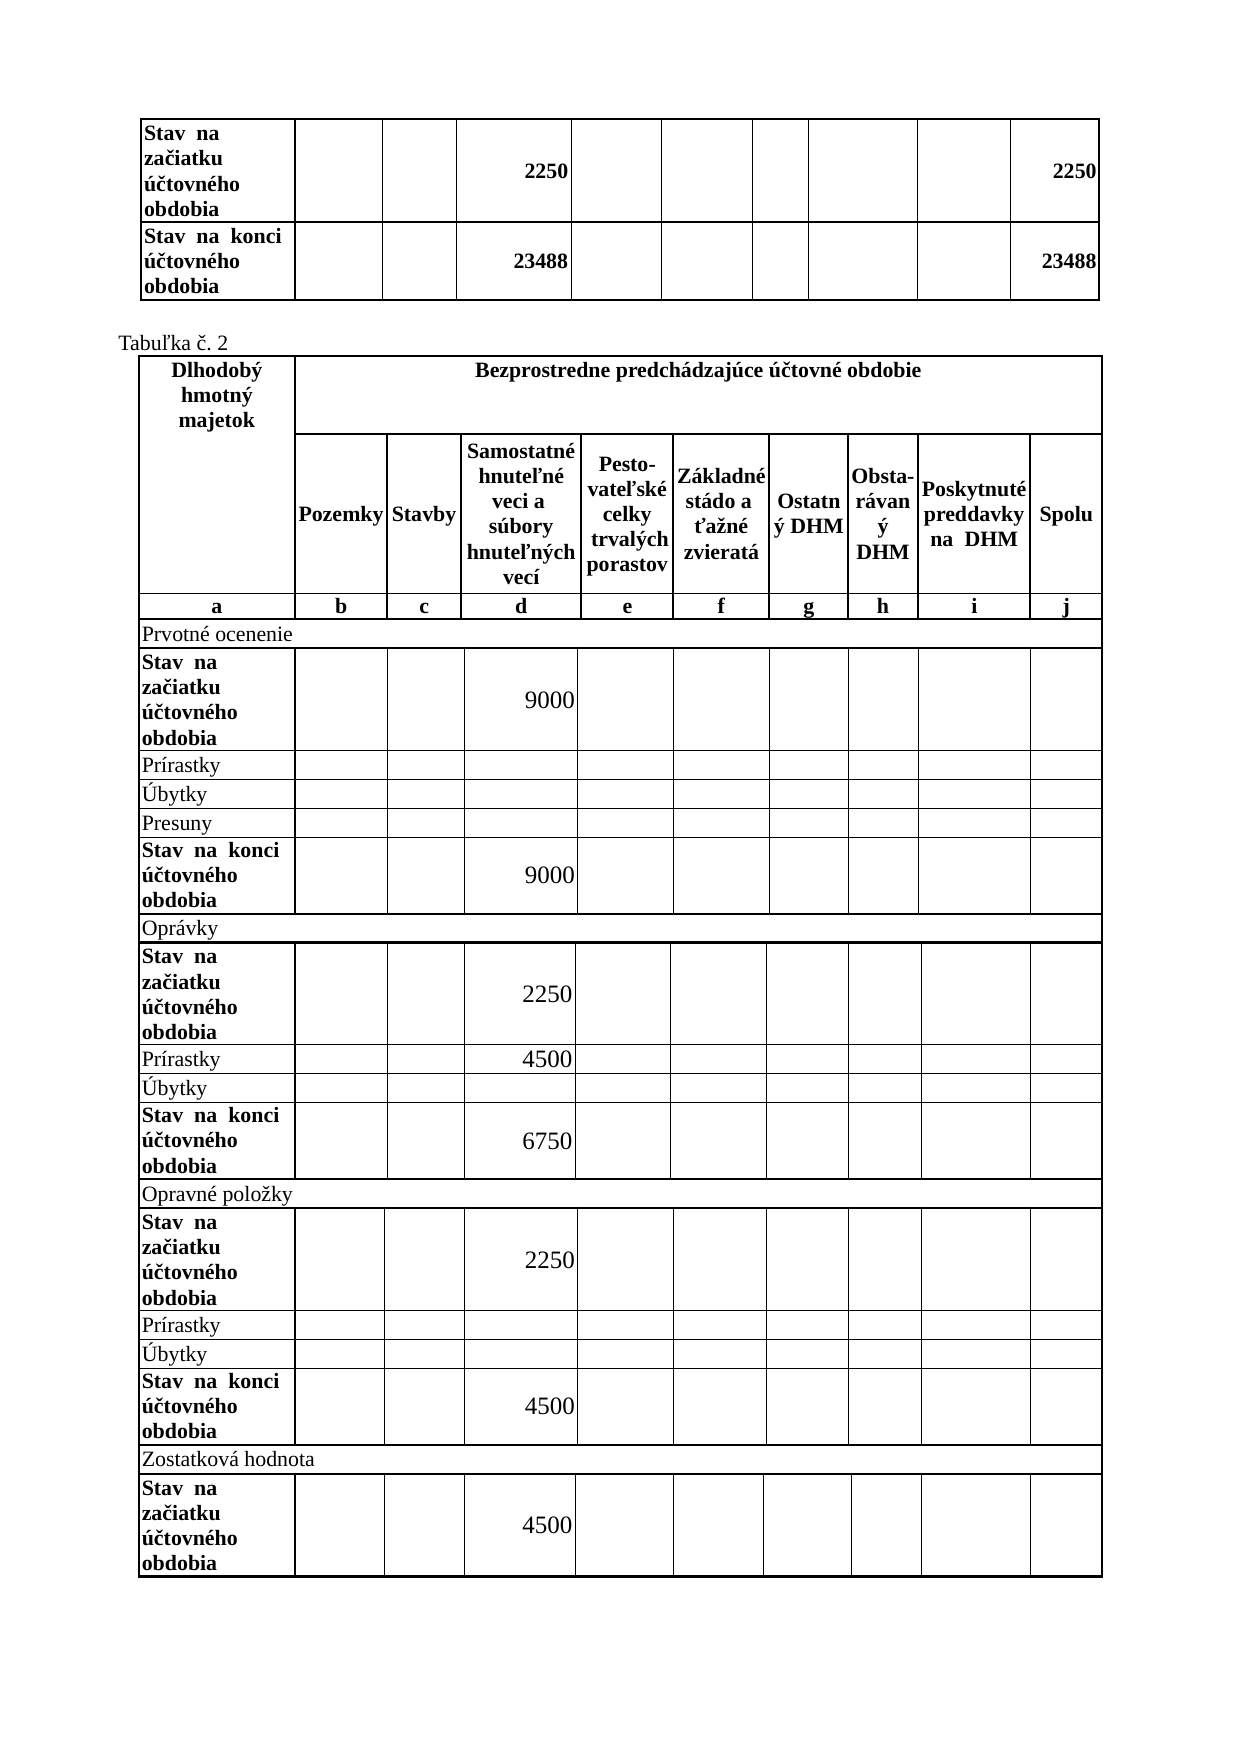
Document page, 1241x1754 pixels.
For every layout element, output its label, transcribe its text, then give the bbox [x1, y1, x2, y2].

table_cell [296, 944, 387, 1044]
table_cell [753, 120, 808, 221]
table_cell [296, 1045, 387, 1073]
table_cell [388, 1045, 464, 1073]
table_cell 9000 [465, 649, 577, 750]
table_cell [922, 1103, 1030, 1178]
table_cell 4500 [465, 1369, 577, 1443]
table_cell [671, 944, 766, 1044]
text Tabuľka č. 2 [118, 329, 1122, 355]
table_cell [1031, 649, 1101, 750]
table_cell Stav na konci účtovného obdobia [140, 1369, 294, 1443]
table_cell [674, 780, 769, 808]
table_cell [662, 120, 752, 221]
table_cell [578, 1340, 673, 1368]
table_cell [385, 1475, 464, 1575]
table_cell [388, 1074, 464, 1102]
table_cell [296, 120, 382, 221]
table_cell Poskytnuté preddavky na DHM [919, 435, 1029, 593]
table_cell [671, 1074, 766, 1102]
table_cell Prírastky [140, 1311, 294, 1339]
table_cell [1031, 809, 1101, 837]
table_cell [674, 649, 769, 750]
table_cell [296, 1103, 387, 1178]
table_cell Obsta-rávaný DHM [849, 435, 917, 593]
table_cell [296, 1311, 384, 1339]
table_cell [296, 223, 382, 299]
table_cell [767, 944, 848, 1044]
table_cell Opravné položky [140, 1180, 1101, 1207]
table_cell Úbytky [140, 1074, 294, 1102]
table_cell 9000 [465, 838, 577, 912]
table_cell Prírastky [140, 751, 294, 779]
table_cell 2250 [465, 944, 575, 1044]
table_cell [919, 751, 1030, 779]
table_cell Zostatková hodnota [140, 1446, 1101, 1472]
table_cell [1031, 1311, 1101, 1339]
table_cell [770, 780, 848, 808]
table_cell [383, 120, 456, 221]
table_cell [578, 751, 673, 779]
table_cell [849, 649, 918, 750]
table_cell 4500 [465, 1475, 575, 1575]
table_cell [1031, 1340, 1101, 1368]
table_cell [671, 1103, 766, 1178]
table_cell [578, 1311, 673, 1339]
table_cell [1031, 1369, 1101, 1443]
table_cell [296, 649, 387, 750]
table_cell h [849, 594, 917, 618]
table_cell [465, 809, 577, 837]
table_cell Stav na začiatku účtovného obdobia [140, 1475, 294, 1575]
table_cell Stav na konci účtovného obdobia [140, 838, 294, 912]
table_cell [296, 1475, 384, 1575]
table_cell [849, 1074, 921, 1102]
table_cell [922, 1475, 1030, 1575]
table_cell [767, 1209, 848, 1310]
table_cell [576, 1103, 670, 1178]
table_cell [849, 809, 918, 837]
table_cell [388, 838, 464, 912]
table_cell [764, 1475, 851, 1575]
table_cell [1031, 838, 1101, 912]
table_cell [770, 649, 848, 750]
table_cell [1031, 1103, 1101, 1178]
table_cell [767, 1340, 848, 1368]
table_cell [674, 751, 769, 779]
table_cell [465, 1311, 577, 1339]
table_cell [674, 838, 769, 912]
table_cell [767, 1103, 848, 1178]
table_cell a [140, 594, 294, 618]
table_cell [383, 223, 456, 299]
table_cell 4500 [465, 1045, 575, 1073]
table_cell Prírastky [140, 1045, 294, 1073]
table_cell [919, 809, 1030, 837]
table_cell [576, 1475, 673, 1575]
table_cell [674, 1475, 763, 1575]
table_cell [578, 649, 673, 750]
table_cell [674, 1369, 766, 1443]
table_cell [296, 809, 387, 837]
table_cell [578, 1209, 673, 1310]
table_cell [578, 838, 673, 912]
table_cell [296, 751, 387, 779]
table_cell [385, 1369, 464, 1443]
table_cell [918, 223, 1010, 299]
table_cell Stavby [388, 435, 460, 593]
table_cell 6750 [465, 1103, 575, 1178]
table_cell [770, 809, 848, 837]
table_cell Pozemky [296, 435, 386, 593]
table_cell [922, 1209, 1030, 1310]
table_cell [922, 944, 1030, 1044]
table_cell Úbytky [140, 780, 294, 808]
table_cell c [388, 594, 460, 618]
table_cell d [462, 594, 580, 618]
table_cell [674, 809, 769, 837]
table_header Bezprostredne predchádzajúce účtovné obdobie [296, 357, 1101, 432]
table_cell [753, 223, 808, 299]
table_cell [849, 838, 918, 912]
table_cell [572, 120, 661, 221]
table_cell [1031, 780, 1101, 808]
table_cell [572, 223, 661, 299]
table_cell Stav na začiatku účtovného obdobia [140, 944, 294, 1044]
table_cell [922, 1074, 1030, 1102]
table_cell Prvotné ocenenie [140, 620, 1101, 647]
table_cell Úbytky [140, 1340, 294, 1368]
table_cell 23488 [457, 223, 571, 299]
table_cell Oprávky [140, 915, 1101, 941]
table_cell [465, 1074, 575, 1102]
table_cell Pesto-vateľské celky trvalých porastov [582, 435, 672, 593]
table_cell [849, 1340, 921, 1368]
table_cell j [1031, 594, 1101, 618]
table_cell [918, 120, 1010, 221]
table_cell [388, 780, 464, 808]
table_cell [770, 838, 848, 912]
table_cell [674, 1311, 766, 1339]
table_cell [919, 838, 1030, 912]
table_cell Spolu [1031, 435, 1101, 593]
table_cell [674, 1340, 766, 1368]
table_cell [465, 1340, 577, 1368]
table_cell [1031, 1074, 1101, 1102]
table_cell [576, 1074, 670, 1102]
table_cell 2250 [457, 120, 571, 221]
table_cell [809, 223, 917, 299]
table_cell 23488 [1011, 223, 1098, 299]
table_cell [388, 649, 464, 750]
table_cell [849, 1369, 921, 1443]
table_cell [1031, 944, 1101, 1044]
table_cell [296, 1209, 384, 1310]
table_cell Stav na konci účtovného obdobia [140, 1103, 294, 1178]
table_cell [1031, 1475, 1101, 1575]
table_cell [674, 1209, 766, 1310]
table_cell [671, 1045, 766, 1073]
table_cell [388, 1103, 464, 1178]
table_cell [465, 780, 577, 808]
table_cell b [296, 594, 386, 618]
table_cell [849, 1103, 921, 1178]
table_cell [385, 1209, 464, 1310]
table_cell Samostatné hnuteľné veci a súbory hnuteľných vecí [462, 435, 580, 593]
table_cell [849, 780, 918, 808]
table_cell Presuny [140, 809, 294, 837]
table_cell [849, 1311, 921, 1339]
table_cell [1031, 1045, 1101, 1073]
table_cell [385, 1311, 464, 1339]
table_cell [388, 809, 464, 837]
table_header Dlhodobý hmotný majetok [140, 357, 294, 432]
table_cell [849, 1209, 921, 1310]
table_cell [296, 838, 387, 912]
table_cell [388, 751, 464, 779]
table_cell [296, 1074, 387, 1102]
table_cell [849, 751, 918, 779]
table_cell [578, 1369, 673, 1443]
table_cell g [770, 594, 847, 618]
table_cell [849, 944, 921, 1044]
table_cell Stav na začiatku účtovného obdobia [140, 1209, 294, 1310]
table_cell [767, 1311, 848, 1339]
table_cell [919, 780, 1030, 808]
table_cell e [582, 594, 672, 618]
table_cell [922, 1311, 1030, 1339]
table_cell Základné stádo a ťažné zvieratá [674, 435, 768, 593]
table_cell [809, 120, 917, 221]
table_cell [465, 751, 577, 779]
table_cell [578, 780, 673, 808]
table_cell [385, 1340, 464, 1368]
table_cell [296, 1340, 384, 1368]
table_cell 2250 [1011, 120, 1098, 221]
table_cell 2250 [465, 1209, 577, 1310]
table_cell [767, 1045, 848, 1073]
table_cell [922, 1045, 1030, 1073]
table_cell [767, 1074, 848, 1102]
table_cell [578, 809, 673, 837]
table_cell [576, 1045, 670, 1073]
table_cell [1031, 751, 1101, 779]
table_cell [767, 1369, 848, 1443]
table_cell [576, 944, 670, 1044]
table_cell [852, 1475, 921, 1575]
table_cell Stav na začiatku účtovného obdobia [142, 120, 294, 221]
table_cell f [674, 594, 768, 618]
table_cell [1031, 1209, 1101, 1310]
table_cell [849, 1045, 921, 1073]
table_cell [296, 1369, 384, 1443]
table_cell Ostatný DHM [770, 435, 847, 593]
table_cell [662, 223, 752, 299]
table_cell Stav na začiatku účtovného obdobia [140, 649, 294, 750]
table_cell [922, 1340, 1030, 1368]
table_cell [770, 751, 848, 779]
table_cell [922, 1369, 1030, 1443]
table_cell Stav na konci účtovného obdobia [142, 223, 294, 299]
table_cell [296, 780, 387, 808]
table_cell [388, 944, 464, 1044]
table_cell [919, 649, 1030, 750]
table_cell [140, 433, 294, 593]
table_cell i [919, 594, 1029, 618]
